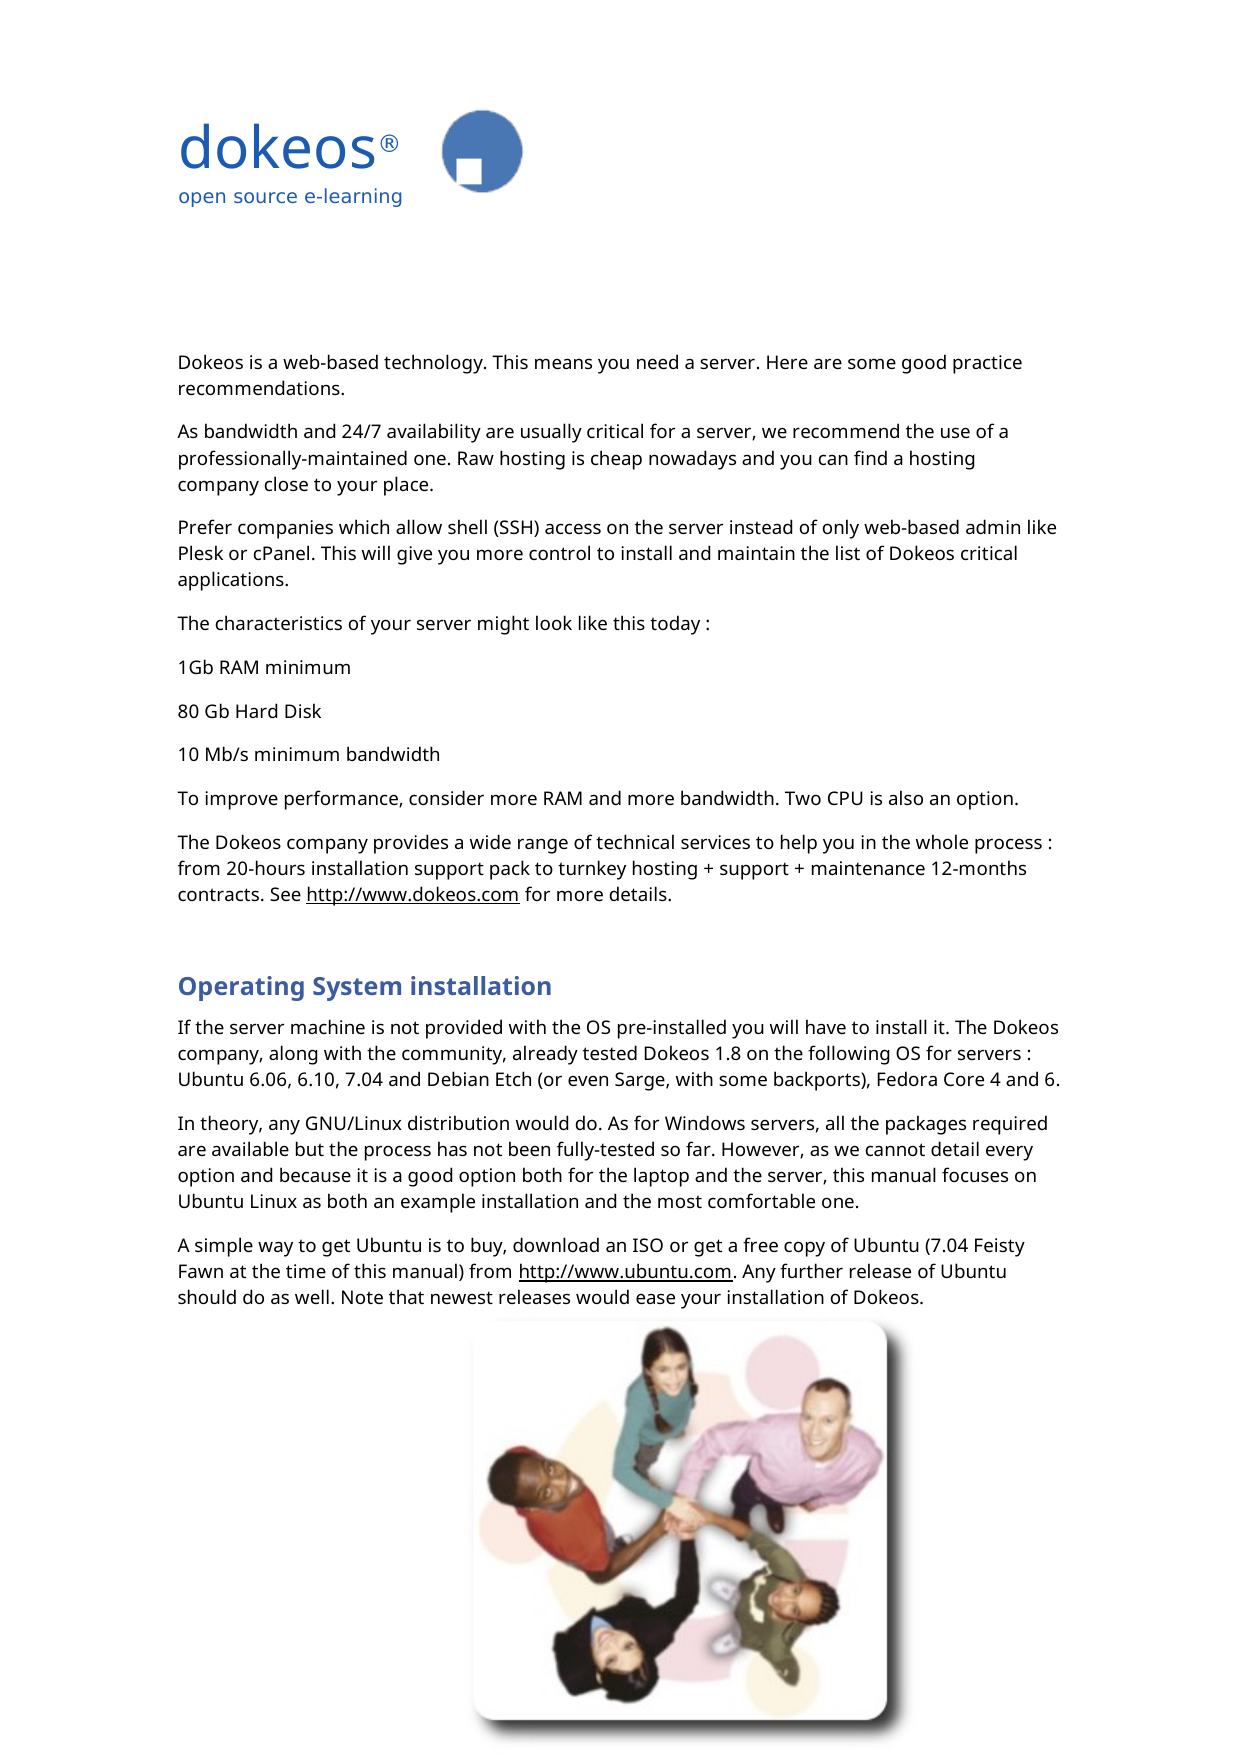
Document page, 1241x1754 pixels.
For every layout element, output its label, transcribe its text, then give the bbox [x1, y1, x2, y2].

list 80 Gb Hard Disk [177, 698, 1062, 724]
list 10 Mb/s minimum bandwidth [177, 741, 1062, 767]
picture [438, 103, 532, 199]
text The Dokeos company provides a wide range of technical services to help you in the whole process : from 20-hours installation support pack to turnkey hosting + support + maintenance 12-months contracts. See http://www.dokeos.com for more details. [177, 829, 1062, 907]
list 1Gb RAM minimum [177, 654, 1062, 680]
text If the server machine is not provided with the OS pre-installed you will have to install it. The Dokeos company, along with the community, already tested Dokeos 1.8 on the following OS for servers : Ubuntu 6.06, 6.10, 7.04 and Debian Etch (or even Sarge, with some backports), Fedora Core 4 and 6. [177, 1014, 1062, 1092]
text In theory, any GNU/Linux distribution would do. As for Windows servers, all the packages required are available but the process has not been fully-tested so far. However, as we cannot detail every option and because it is a good option both for the laptop and the server, this manual focuses on Ubuntu Linux as both an example installation and the most comfortable one. [177, 1110, 1062, 1214]
text Prefer companies which allow shell (SSH) access on the server instead of only web-based admin like Plesk or cPanel. This will give you more control to install and maintain the list of Dokeos critical applications. [177, 514, 1062, 592]
text As bandwidth and 24/7 availability are usually critical for a server, we recommend the use of a professionally-maintained one. Raw hosting is cheap nowadays and you can find a hosting company close to your place. [177, 418, 1062, 497]
subtitle Operating System installation [177, 968, 1062, 1002]
text A simple way to get Ubuntu is to buy, download an ISO or get a free copy of Ubuntu (7.04 Feisty Fawn at the time of this manual) from http://www.ubuntu.com. Any further release of Ubuntu should do as well. Note that newest releases would ease your installation of Dokeos. [177, 1232, 1062, 1310]
text Dokeos is a web-based technology. This means you need a server. Here are some good practice recommendations. [177, 349, 1062, 401]
text To improve performance, consider more RAM and more bandwidth. Two CPU is also an option. [177, 785, 1062, 811]
text The characteristics of your server might look like this today : [177, 610, 1062, 636]
picture [463, 1311, 921, 1754]
